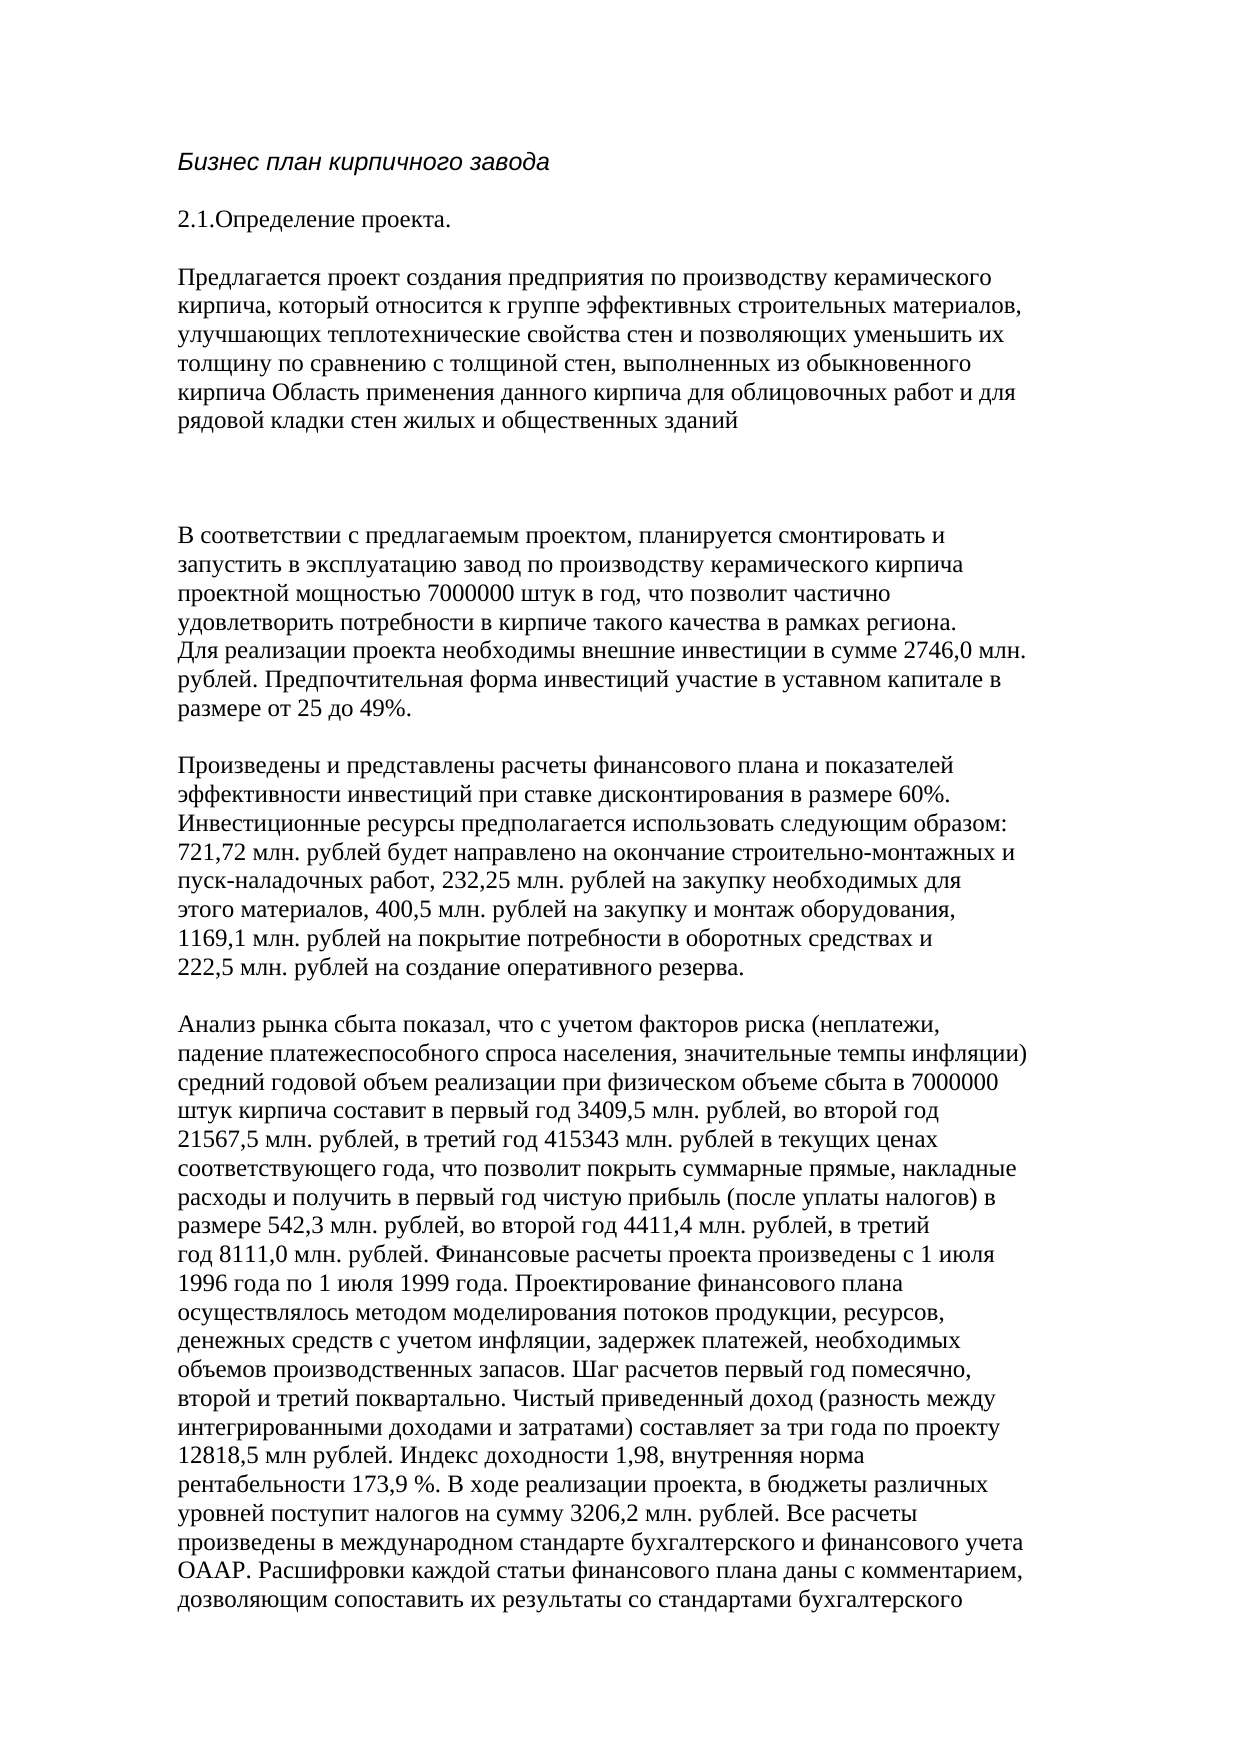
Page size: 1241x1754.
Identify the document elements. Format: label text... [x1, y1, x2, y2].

text интегрированными доходами и затратами) составляет за три года по проекту [177, 1412, 1152, 1441]
text год 8111,0 млн. рублей. Финансовые расчеты проекта произведены с 1 июля [177, 1239, 1152, 1268]
text Инвестиционные ресурсы предполагается использовать следующим образом: [177, 808, 1152, 837]
text эффективности инвестиций при ставке дисконтирования в размере 60%. [177, 779, 1152, 808]
text кирпича Область применения данного кирпича для облицовочных работ и для [177, 377, 1152, 406]
text рентабельности 173,9 %. В ходе реализации проекта, в бюджеты различных [177, 1469, 1152, 1498]
text уровней поступит налогов на сумму 3206,2 млн. рублей. Все расчеты [177, 1498, 1152, 1527]
text произведены в международном стандарте бухгалтерского и финансового учета [177, 1527, 1152, 1556]
text удовлетворить потребности в кирпиче такого качества в рамках региона. [177, 607, 1152, 636]
text дозволяющим сопоставить их результаты со стандартами бухгалтерского [177, 1584, 1152, 1613]
text запустить в эксплуатацию завод по производству керамического кирпича [177, 549, 1152, 578]
text пуск-наладочных работ, 232,25 млн. рублей на закупку необходимых для [177, 866, 1152, 894]
text объемов производственных запасов. Шаг расчетов первый год помесячно, [177, 1354, 1152, 1383]
text кирпича, который относится к группе эффективных строительных материалов, [177, 291, 1152, 319]
text средний годовой объем реализации при физическом объеме сбыта в 7000000 [177, 1067, 1152, 1096]
text штук кирпича составит в первый год 3409,5 млн. рублей, во второй год [177, 1096, 1152, 1124]
text осуществлялось методом моделирования потоков продукции, ресурсов, [177, 1297, 1152, 1326]
text 222,5 млн. рублей на создание оперативного резерва. [177, 952, 1152, 981]
text 21567,5 млн. рублей, в третий год 415343 млн. рублей в текущих ценах [177, 1124, 1152, 1153]
text расходы и получить в первый год чистую прибыль (после уплаты налогов) в [177, 1182, 1152, 1211]
text толщину по сравнению с толщиной стен, выполненных из обыкновенного [177, 348, 1152, 377]
text этого материалов, 400,5 млн. рублей на закупку и монтаж оборудования, [177, 894, 1152, 923]
text 12818,5 млн рублей. Индекс доходности 1,98, внутренняя норма [177, 1441, 1152, 1469]
text Предлагается проект создания предприятия по производству керамического [177, 262, 1152, 291]
text 721,72 млн. рублей будет направлено на окончание строительно-монтажных и [177, 837, 1152, 866]
text Анализ рынка сбыта показал, что с учетом факторов риска (неплатежи, [177, 1009, 1152, 1038]
text 2.1.Определение проекта. [177, 204, 1152, 233]
text В соответствии с предлагаемым проектом, планируется смонтировать и [177, 521, 1152, 549]
text Бизнес план кирпичного завода [177, 147, 1152, 176]
text проектной мощностью 7000000 штук в год, что позволит частично [177, 578, 1152, 607]
text рублей. Предпочтительная форма инвестиций участие в уставном капитале в [177, 664, 1152, 693]
text улучшающих теплотехнические свойства стен и позволяющих уменьшить их [177, 319, 1152, 348]
text падение платежеспособного спроса населения, значительные темпы инфляции) [177, 1038, 1152, 1067]
text рядовой кладки стен жилых и общественных зданий [177, 406, 1152, 434]
text 1169,1 млн. рублей на покрытие потребности в оборотных средствах и [177, 923, 1152, 952]
text Произведены и представлены расчеты финансового плана и показателей [177, 751, 1152, 779]
text размере от 25 до 49%. [177, 693, 1152, 722]
text 1996 года по 1 июля 1999 года. Проектирование финансового плана [177, 1268, 1152, 1297]
text ОААР. Расшифровки каждой статьи финансового плана даны с комментарием, [177, 1556, 1152, 1584]
text денежных средств с учетом инфляции, задержек платежей, необходимых [177, 1326, 1152, 1354]
text размере 542,3 млн. рублей, во второй год 4411,4 млн. рублей, в третий [177, 1211, 1152, 1239]
text соответствующего года, что позволит покрыть суммарные прямые, накладные [177, 1153, 1152, 1182]
text второй и третий поквартально. Чистый приведенный доход (разность между [177, 1383, 1152, 1412]
text Для реализации проекта необходимы внешние инвестиции в сумме 2746,0 млн. [177, 636, 1152, 664]
